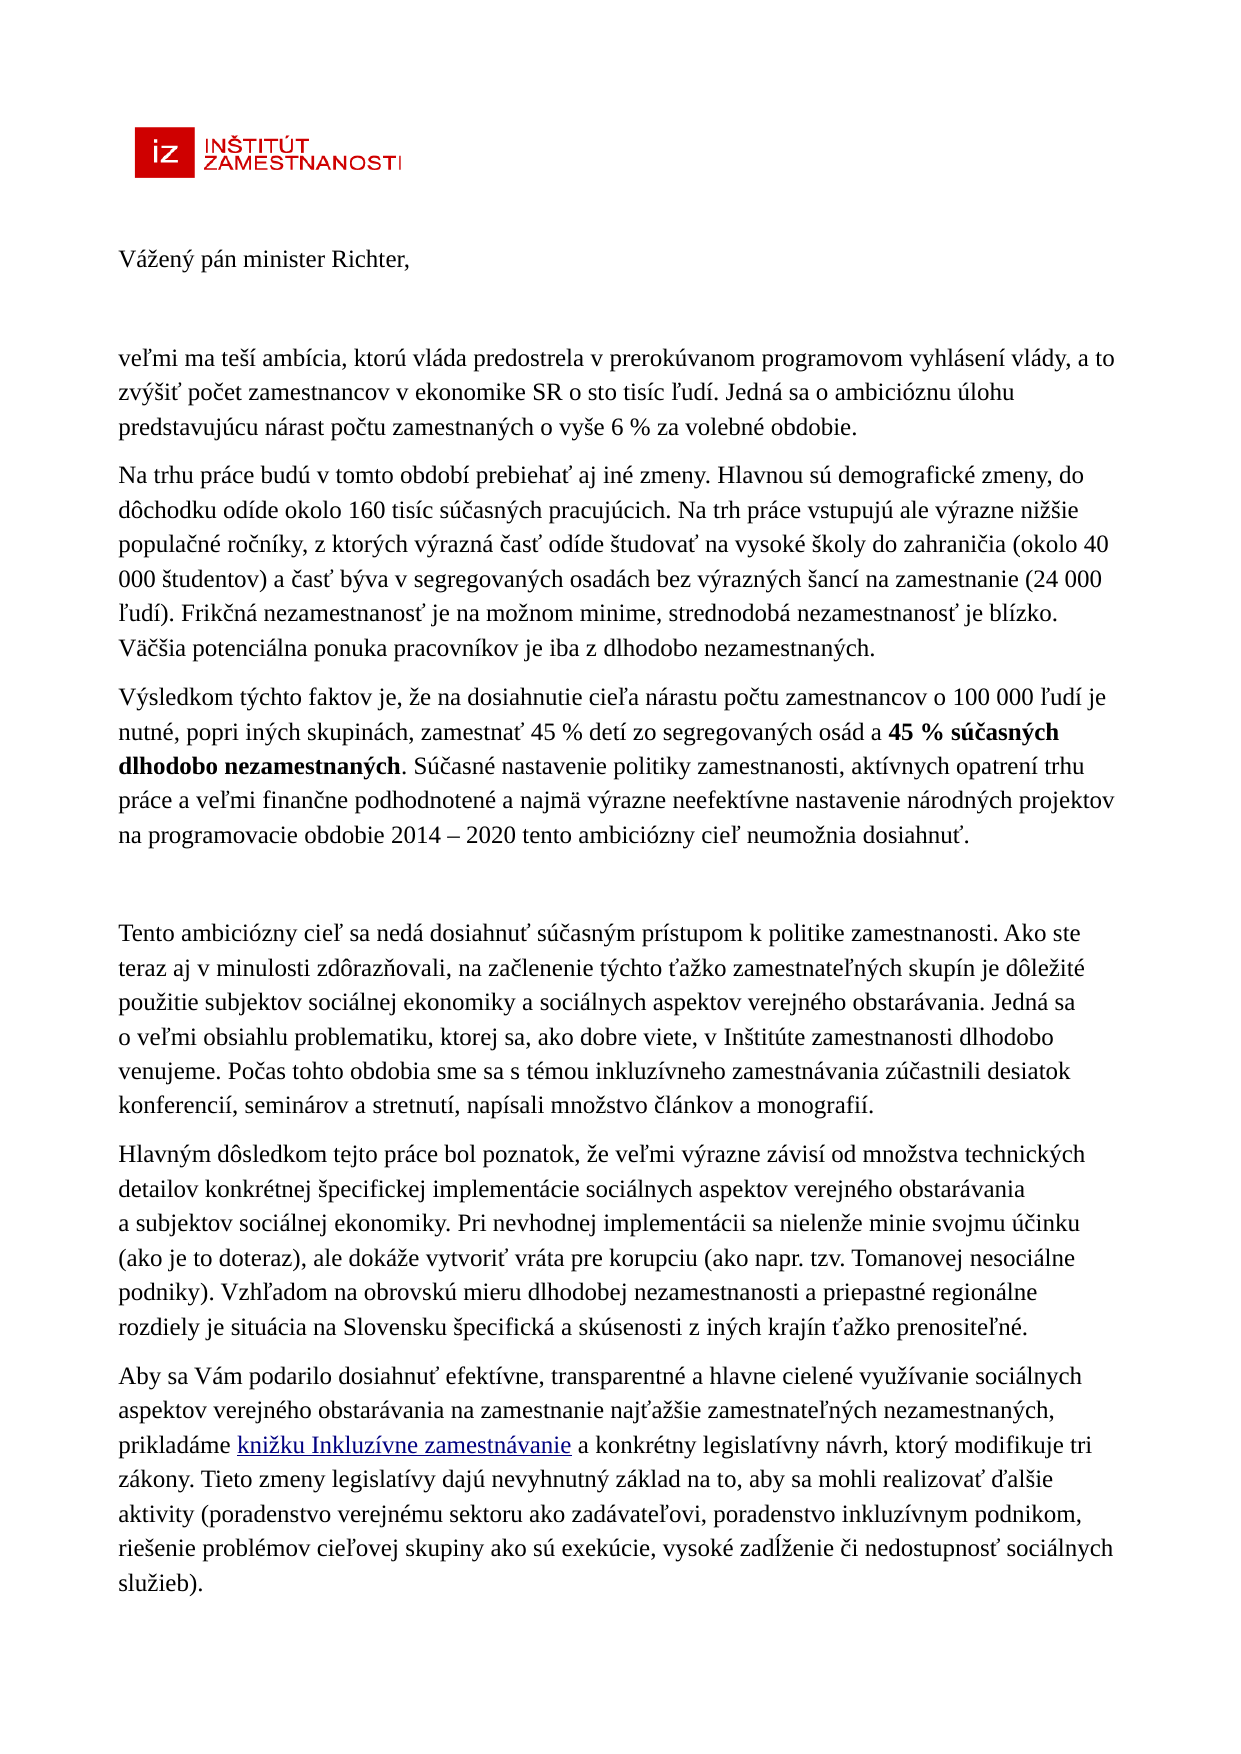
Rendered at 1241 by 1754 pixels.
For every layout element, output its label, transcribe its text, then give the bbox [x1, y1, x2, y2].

text Na trhu práce budú v tomto období prebiehať aj iné zmeny. Hlavnou sú demografické zmeny, do dôchodku odíde okolo 160 tisíc súčasných pracujúcich. Na trh práce vstupujú ale výrazne nižšie populačné ročníky, z ktorých výrazná časť odíde študovať na vysoké školy do zahraničia (okolo 40 000 študentov) a časť býva v segregovaných osadách bez výrazných šancí na zamestnanie (24 000 ľudí). Frikčná nezamestnanosť je na možnom minime, strednodobá nezamestnanosť je blízko. Väčšia potenciálna ponuka pracovníkov je iba z dlhodobo nezamestnaných. [118, 461, 1122, 662]
text veľmi ma teší ambícia, ktorú vláda predostrela v prerokúvanom programovom vyhlásení vlády, a to zvýšiť počet zamestnancov v ekonomike SR o sto tisíc ľudí. Jedná sa o ambicióznu úlohu predstavujúcu nárast počtu zamestnaných o vyše 6 % za volebné obdobie. [118, 343, 1122, 440]
text Aby sa Vám podarilo dosiahnuť efektívne, transparentné a hlavne cielené využívanie sociálnych aspektov verejného obstarávania na zamestnanie najťažšie zamestnateľných nezamestnaných, prikladáme knižku Inkluzívne zamestnávanie a konkrétny legislatívny návrh, ktorý modifikuje tri zákony. Tieto zmeny legislatívy dajú nevyhnutný základ na to, aby sa mohli realizovať ďalšie aktivity (poradenstvo verejnému sektoru ako zadávateľovi, poradenstvo inkluzívnym podnikom, riešenie problémov cieľovej skupiny ako sú exekúcie, vysoké zadĺženie či nedostupnosť sociálnych služieb). [118, 1361, 1122, 1597]
text Tento ambiciózny cieľ sa nedá dosiahnuť súčasným prístupom k politike zamestnanosti. Ako ste teraz aj v minulosti zdôrazňovali, na začlenenie týchto ťažko zamestnateľných skupín je dôležité použitie subjektov sociálnej ekonomiky a sociálnych aspektov verejného obstarávania. Jedná sa o veľmi obsiahlu problematiku, ktorej sa, ako dobre viete, v Inštitúte zamestnanosti dlhodobo venujeme. Počas tohto obdobia sme sa s témou inkluzívneho zamestnávania zúčastnili desiatok konferencií, seminárov a stretnutí, napísali množstvo článkov a monografií. [118, 918, 1122, 1119]
text Vážený pán minister Richter, [118, 244, 1122, 273]
text Výsledkom týchto faktov je, že na dosiahnutie cieľa nárastu počtu zamestnancov o 100 000 ľudí je nutné, popri iných skupinách, zamestnať 45 % detí zo segregovaných osád a 45 % súčasných dlhodobo nezamestnaných. Súčasné nastavenie politiky zamestnanosti, aktívnych opatrení trhu práce a veľmi finančne podhodnotené a najmä výrazne neefektívne nastavenie národných projektov na programovacie obdobie 2014 – 2020 tento ambiciózny cieľ neumožnia dosiahnuť. [118, 682, 1122, 849]
text Hlavným dôsledkom tejto práce bol poznatok, že veľmi výrazne závisí od množstva technických detailov konkrétnej špecifickej implementácie sociálnych aspektov verejného obstarávania a subjektov sociálnej ekonomiky. Pri nevhodnej implementácii sa nielenže minie svojmu účinku (ako je to doteraz), ale dokáže vytvoriť vráta pre korupciu (ako napr. tzv. Tomanovej nesociálne podniky). Vzhľadom na obrovskú mieru dlhodobej nezamestnanosti a priepastné regionálne rozdiely je situácia na Slovensku špecifická a skúsenosti z iných krajín ťažko prenositeľné. [118, 1139, 1122, 1341]
picture [134, 127, 401, 178]
